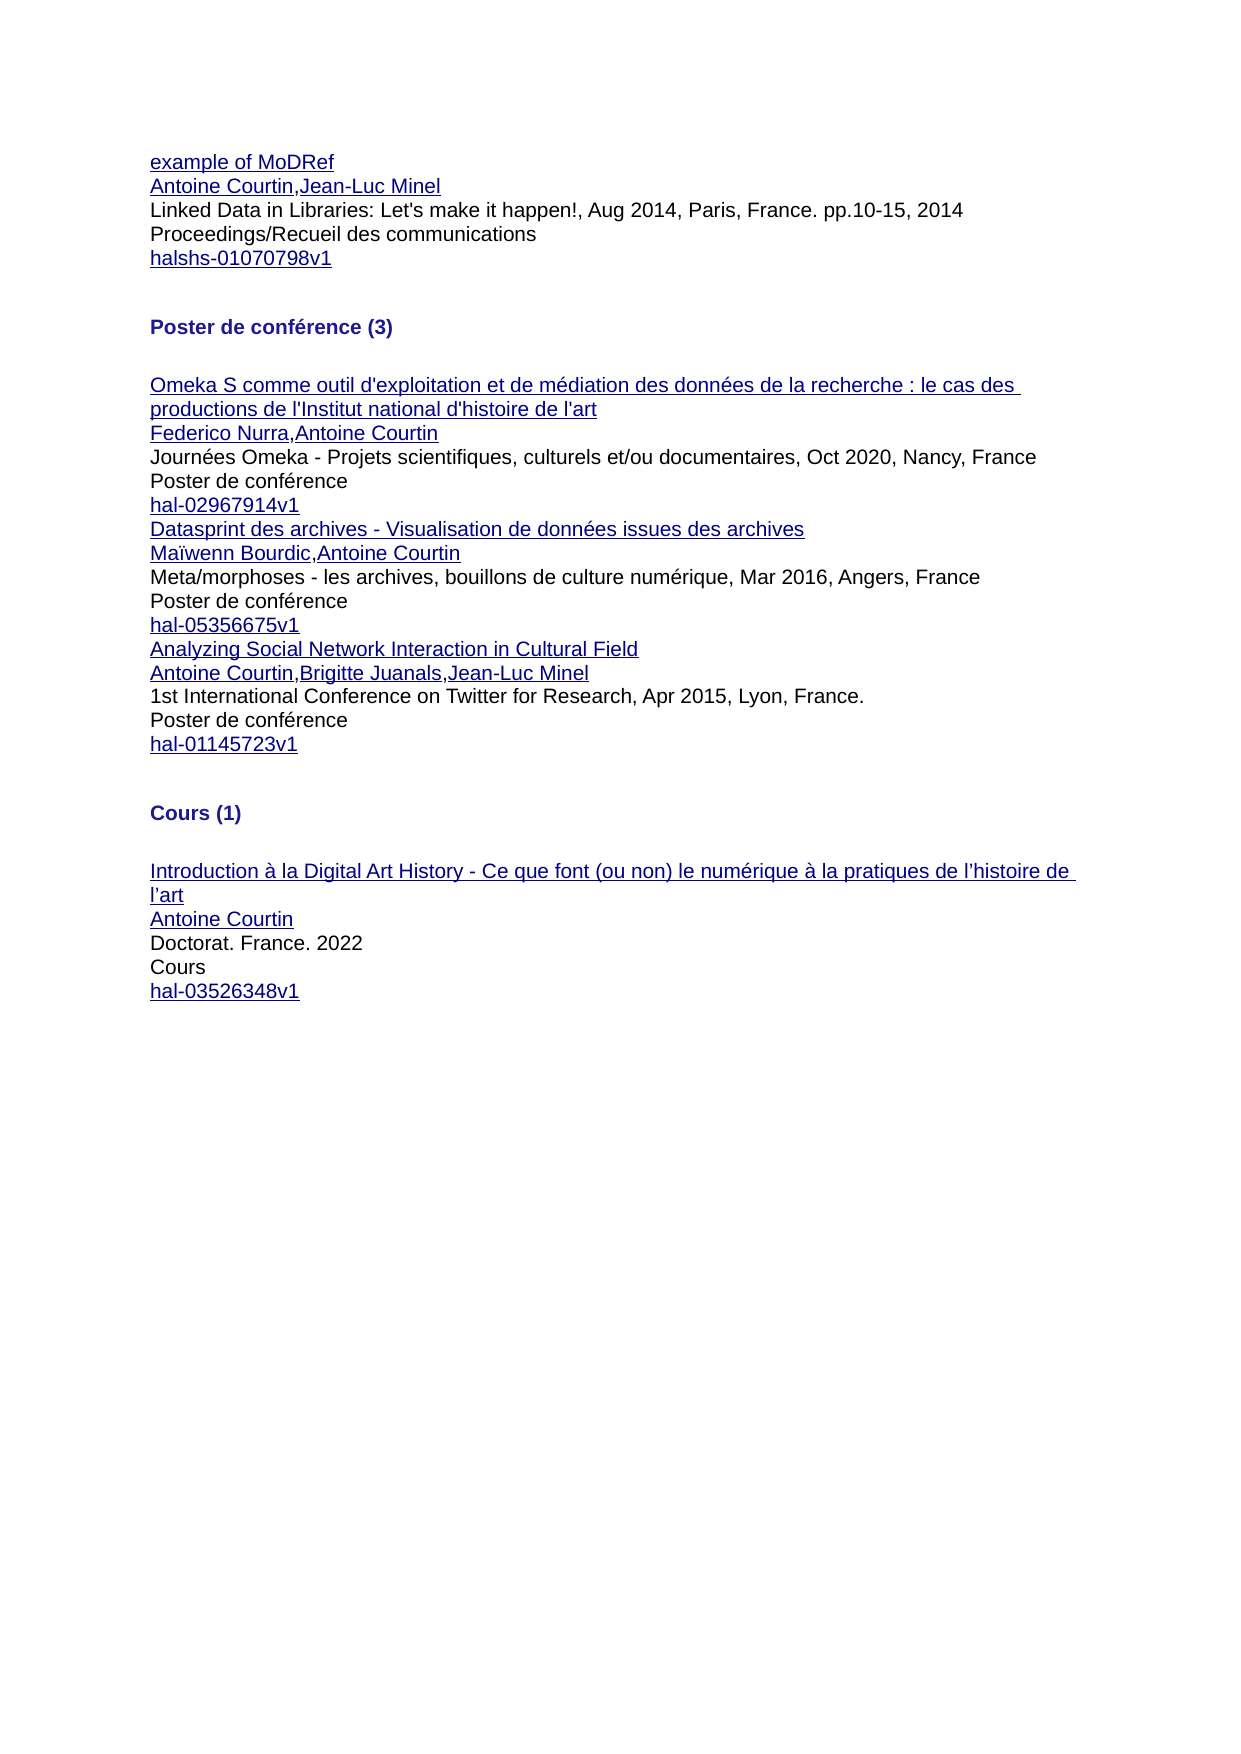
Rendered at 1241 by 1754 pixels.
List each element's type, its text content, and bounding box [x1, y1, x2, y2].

table_cell example of MoDRef Antoine Courtin,Jean-Luc Minel Linked Data in Libraries: Let's make it happen!, Aug 2014, Paris, France. pp.10-15, 2014 Proceedings/Recueil des communications halshs-01070798v1 [150, 150, 1090, 270]
subtitle Cours (1) [150, 801, 1090, 825]
subtitle Poster de conférence (3) [150, 314, 1090, 338]
table_cell Analyzing Social Network Interaction in Cultural Field Antoine Courtin,Brigitte Juanals,Jean-Luc Minel 1st International Conference on Twitter for Research, Apr 2015, Lyon, France. Poster de conférence hal-01145723v1 [150, 636, 1090, 756]
table_cell Datasprint des archives - Visualisation de données issues des archives Maïwenn Bourdic,Antoine Courtin Meta/morphoses - les archives, bouillons de culture numérique, Mar 2016, Angers, France Poster de conférence hal-05356675v1 [150, 517, 1090, 636]
table_header Introduction à la Digital Art History - Ce que font (ou non) le numérique à la pratiques de l’histoire de l’art Antoine Courtin Doctorat. France. 2022 Cours hal-03526348v1 [150, 859, 1090, 1003]
table_header Omeka S comme outil d'exploitation et de médiation des données de la recherche : le cas des productions de l'Institut national d'histoire de l'art Federico Nurra,Antoine Courtin Journées Omeka - Projets scientifiques, culturels et/ou documentaires, Oct 2020, Nancy, France Poster de conférence hal-02967914v1 [150, 373, 1090, 517]
